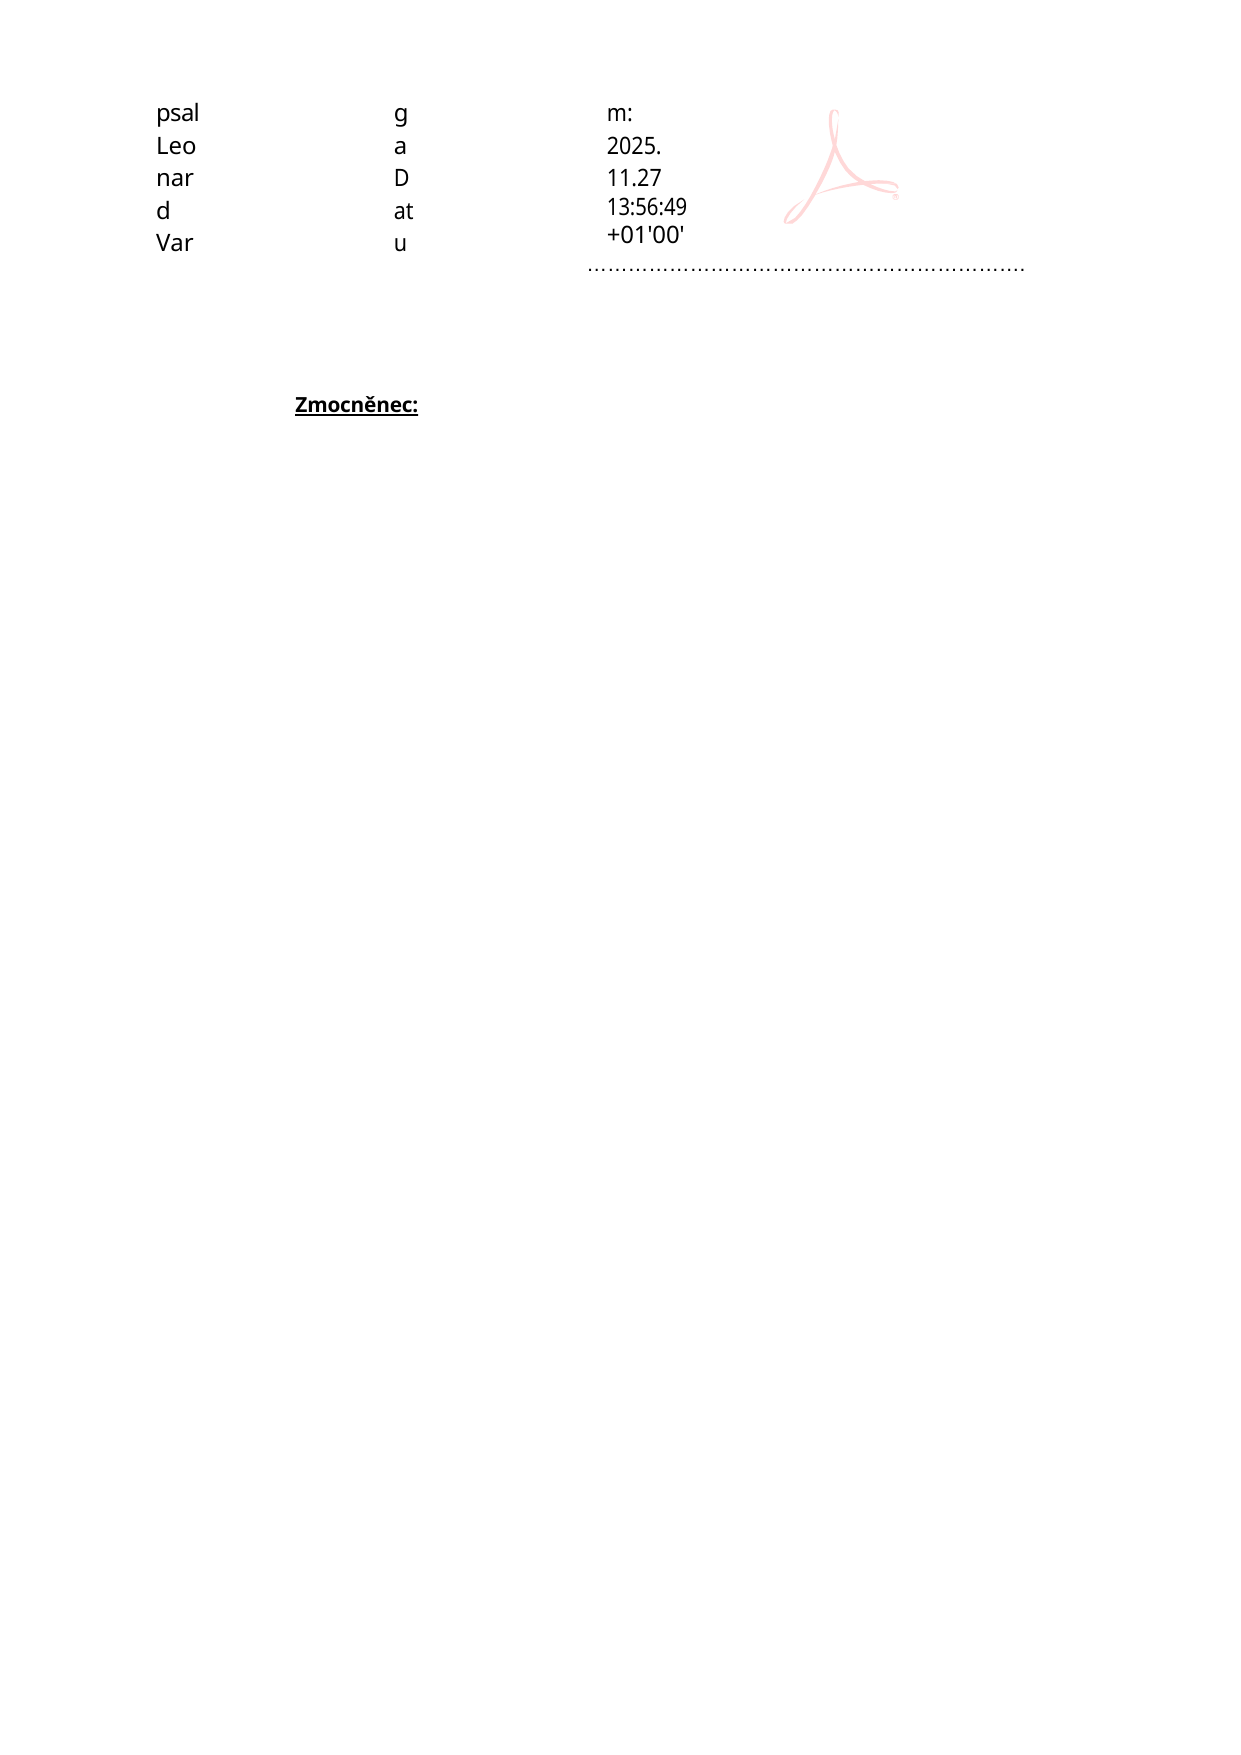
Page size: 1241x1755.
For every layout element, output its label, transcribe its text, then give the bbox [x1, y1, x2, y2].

text ………………………………………………………. [586, 253, 1029, 276]
text Digitálně podepsal Leonard Varga Datum: 2025.11.27 [156, 96, 203, 259]
text 13:56:49 +01'00' [607, 194, 768, 249]
text Zmocněnec: [295, 390, 768, 418]
text Digitálně podepsal Leonard Varga Datum: 2025.11.27 [607, 96, 664, 194]
text Digitálně podepsal Leonard Varga Datum: 2025.11.27 [393, 96, 417, 259]
text [618, 423, 812, 468]
